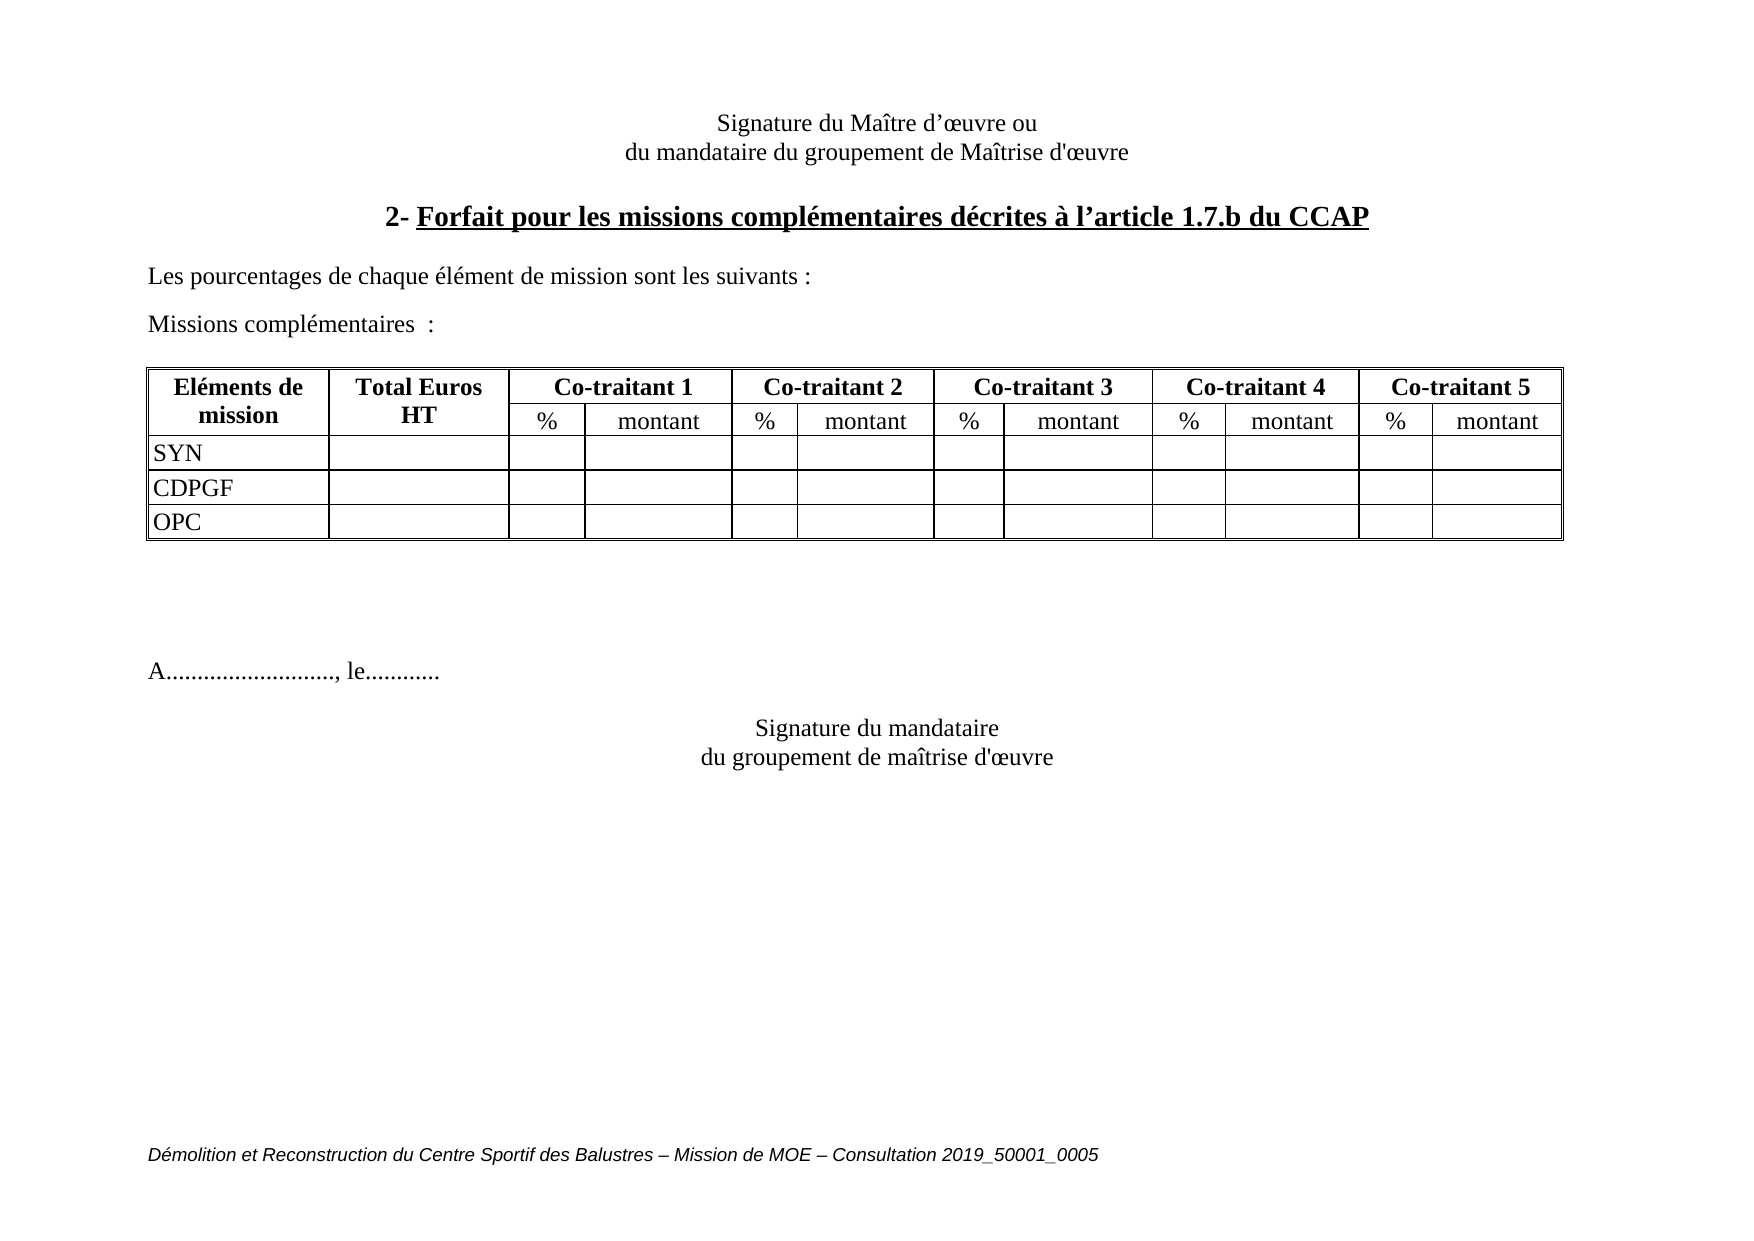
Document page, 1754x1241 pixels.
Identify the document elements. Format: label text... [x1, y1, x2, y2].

table_cell [1226, 471, 1358, 503]
table_cell [935, 471, 1003, 503]
table_cell [733, 505, 797, 538]
table_cell [798, 436, 933, 469]
table_cell [1360, 436, 1432, 469]
table_cell OPC [149, 505, 328, 538]
table_cell montant [1433, 404, 1561, 434]
table_cell [330, 471, 508, 503]
table_cell [1226, 505, 1358, 538]
text du mandataire du groupement de Maîtrise d'œuvre [148, 137, 1606, 165]
table_cell [733, 436, 797, 469]
table_cell montant [586, 404, 731, 434]
table_cell montant [798, 404, 933, 434]
table_header Co-traitant 3 [935, 370, 1152, 403]
table_cell montant [1005, 404, 1152, 434]
table_cell [1153, 505, 1225, 538]
table_cell [510, 505, 584, 538]
table_cell [1005, 505, 1152, 538]
table_cell [1226, 436, 1358, 469]
table_cell montant [1226, 404, 1358, 434]
table_cell [935, 505, 1003, 538]
table_cell SYN [149, 436, 328, 469]
table_header Co-traitant 5 [1360, 370, 1561, 403]
table_cell [586, 436, 731, 469]
text Signature du Maître d’œuvre ou [148, 108, 1606, 137]
table_cell [1433, 471, 1561, 503]
table_cell [798, 505, 933, 538]
table_cell [1433, 436, 1561, 469]
table_cell [1433, 505, 1561, 538]
table_cell CDPGF [149, 471, 328, 503]
table_cell % [733, 404, 797, 434]
text Signature du mandataire [148, 713, 1606, 742]
table_cell [1005, 436, 1152, 469]
text Missions complémentaires : [148, 309, 1606, 338]
table_cell [1153, 471, 1225, 503]
table_cell % [1360, 404, 1432, 434]
table_header Eléments de mission [149, 370, 328, 434]
table_cell [510, 471, 584, 503]
table_header Co-traitant 1 [510, 370, 731, 403]
table_cell [510, 436, 584, 469]
table_cell % [1153, 404, 1225, 434]
text A..........................., le............ [148, 656, 1606, 685]
table_cell [586, 505, 731, 538]
table_cell [935, 436, 1003, 469]
table_cell [586, 471, 731, 503]
text du groupement de maîtrise d'œuvre [148, 742, 1606, 771]
table_cell [1360, 505, 1432, 538]
text Les pourcentages de chaque élément de mission sont les suivants : [148, 261, 1606, 290]
text 2- Forfait pour les missions complémentaires décrites à l’article 1.7.b du CCAP [148, 199, 1606, 232]
table_cell [330, 505, 508, 538]
table_cell [733, 471, 797, 503]
table_cell [1153, 436, 1225, 469]
table_cell [1005, 471, 1152, 503]
table_header Total Euros HT [330, 370, 508, 434]
table_cell % [935, 404, 1003, 434]
table_cell [330, 436, 508, 469]
table_header Co-traitant 2 [733, 370, 933, 403]
table_cell % [510, 404, 584, 434]
table_header Co-traitant 4 [1153, 370, 1358, 403]
table_cell [1360, 471, 1432, 503]
table_cell [798, 471, 933, 503]
